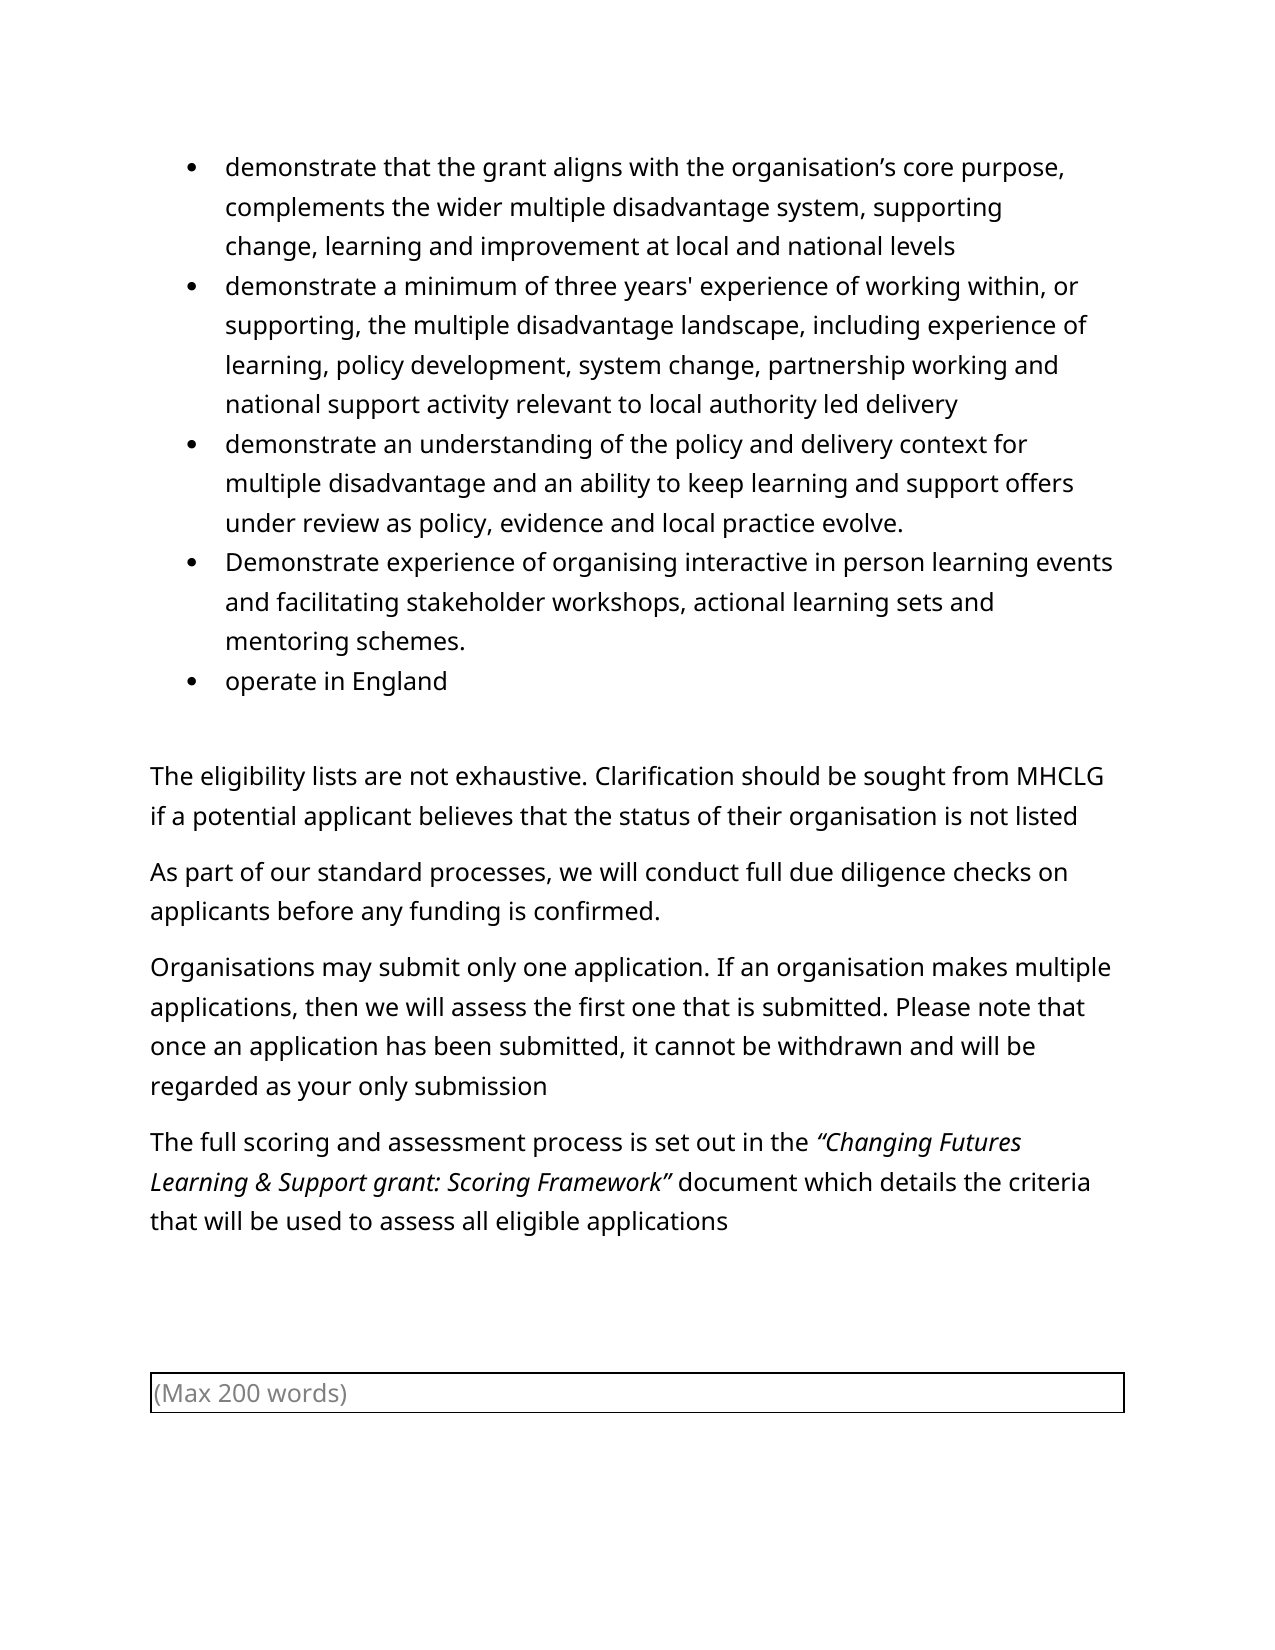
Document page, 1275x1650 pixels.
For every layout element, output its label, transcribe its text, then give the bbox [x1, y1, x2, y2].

list demonstrate a minimum of three years' experience of working within, or supporting, the multiple disadvantage landscape, including experience of learning, policy development, system change, partnership working and national support activity relevant to local authority led delivery [187, 268, 1125, 421]
list operate in England [187, 663, 1125, 697]
list demonstrate an understanding of the policy and delivery context for multiple disadvantage and an ability to keep learning and support offers under review as policy, evidence and local practice evolve. [187, 426, 1125, 539]
list Demonstrate experience of organising interactive in person learning events and facilitating stakeholder workshops, actional learning sets and mentoring schemes. [187, 545, 1125, 658]
text Organisations may submit only one application. If an organisation makes multiple applications, then we will assess the first one that is submitted. Please note that once an application has been submitted, it cannot be withdrawn and will be regarded as your only submission [150, 950, 1125, 1103]
list demonstrate that the grant aligns with the organisation’s core purpose, complements the wider multiple disadvantage system, supporting change, learning and improvement at local and national levels [187, 150, 1125, 263]
text (Max 200 words) [152, 1374, 1123, 1412]
text The full scoring and assessment process is set out in the “Changing Futures Learning & Support grant: Scoring Framework” document which details the criteria that will be used to assess all eligible applications [150, 1125, 1125, 1238]
text The eligibility lists are not exhaustive. Clarification should be sought from MHCLG if a potential applicant believes that the status of their organisation is not listed [150, 759, 1125, 832]
text As part of our standard processes, we will conduct full due diligence checks on applicants before any funding is confirmed. [150, 854, 1125, 928]
